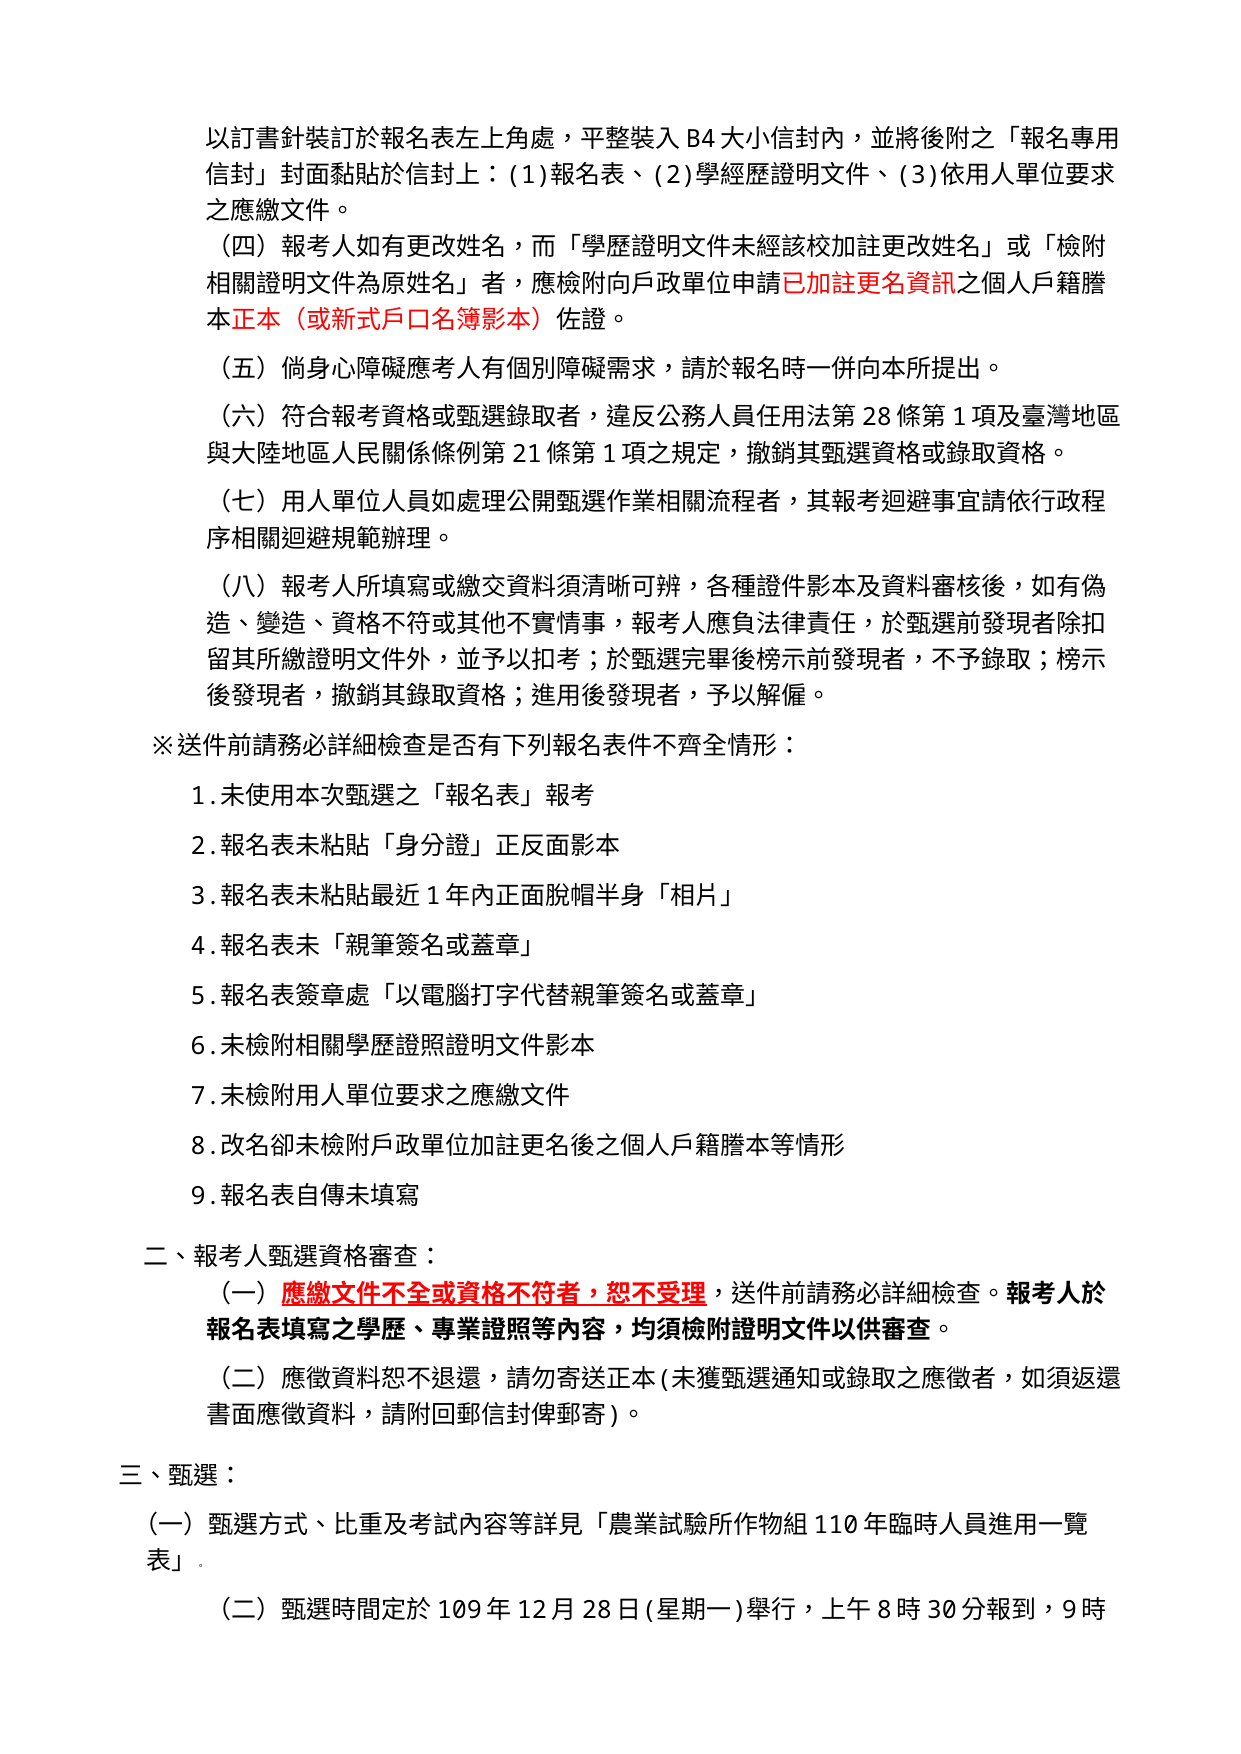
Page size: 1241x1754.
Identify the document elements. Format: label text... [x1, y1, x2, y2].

text （五）倘身心障礙應考人有個別障礙需求，請於報名時一併向本所提出。 [207, 348, 1122, 384]
text 4.報名表未「親筆簽名或蓋章」 [148, 924, 1122, 962]
text 6.未檢附相關學歷證照證明文件影本 [148, 1024, 1122, 1062]
text 8.改名卻未檢附戶政單位加註更名後之個人戶籍謄本等情形 [148, 1124, 1122, 1162]
text 以訂書針裝訂於報名表左上角處，平整裝入B4大小信封內，並將後附之「報名專用信封」封面黏貼於信封上：(1)報名表、(2)學經歷證明文件、(3)依用人單位要求之應繳文件。 [206, 118, 1122, 227]
text 2.報名表未粘貼「身分證」正反面影本 [148, 824, 1122, 862]
text （七）用人單位人員如處理公開甄選作業相關流程者，其報考迴避事宜請依行政程序相關迴避規範辦理。 [207, 482, 1122, 554]
text （四）報考人如有更改姓名，而「學歷證明文件未經該校加註更改姓名」或「檢附相關證明文件為原姓名」者，應檢附向戶政單位申請已加註更名資訊之個人戶籍謄本正本（或新式戶口名簿影本）佐證。 [207, 227, 1122, 336]
text （一）甄選方式、比重及考試內容等詳見「農業試驗所作物組110年臨時人員進用一覽表」。 [118, 1504, 1122, 1577]
text （二）應徵資料恕不退還，請勿寄送正本(未獲甄選通知或錄取之應徵者，如須返還書面應徵資料，請附回郵信封俾郵寄)。 [207, 1358, 1122, 1431]
text 9.報名表自傳未填寫 [148, 1174, 1122, 1212]
text 二、報考人甄選資格審查： [143, 1237, 1122, 1273]
text （六）符合報考資格或甄選錄取者，違反公務人員任用法第28條第1項及臺灣地區與大陸地區人民關係條例第21條第1項之規定，撤銷其甄選資格或錄取資格。 [207, 397, 1122, 469]
text 5.報名表簽章處「以電腦打字代替親筆簽名或蓋章」 [148, 974, 1122, 1012]
text （八）報考人所填寫或繳交資料須清晰可辨，各種證件影本及資料審核後，如有偽造、變造、資格不符或其他不實情事，報考人應負法律責任，於甄選前發現者除扣留其所繳證明文件外，並予以扣考；於甄選完畢後榜示前發現者，不予錄取；榜示後發現者，撤銷其錄取資格；進用後發現者，予以解僱。 [207, 567, 1122, 712]
text （二）甄選時間定於109年12月28日(星期一)舉行，上午8時30分報到，9時開始筆試，隨後為實務操作及面試，地點均在作物組(臺中市霧峰區中正路189號)。 [207, 1589, 1122, 1626]
text ※送件前請務必詳細檢查是否有下列報名表件不齊全情形： [148, 724, 1122, 762]
text 三、甄選： [118, 1456, 1122, 1492]
text 7.未檢附用人單位要求之應繳文件 [148, 1074, 1122, 1112]
text 1.未使用本次甄選之「報名表」報考 [148, 774, 1122, 812]
text （一）應繳文件不全或資格不符者，恕不受理，送件前請務必詳細檢查。報考人於報名表填寫之學歷、專業證照等內容，均須檢附證明文件以供審查。 [207, 1273, 1122, 1346]
text 3.報名表未粘貼最近1年內正面脫帽半身「相片」 [148, 874, 1122, 912]
